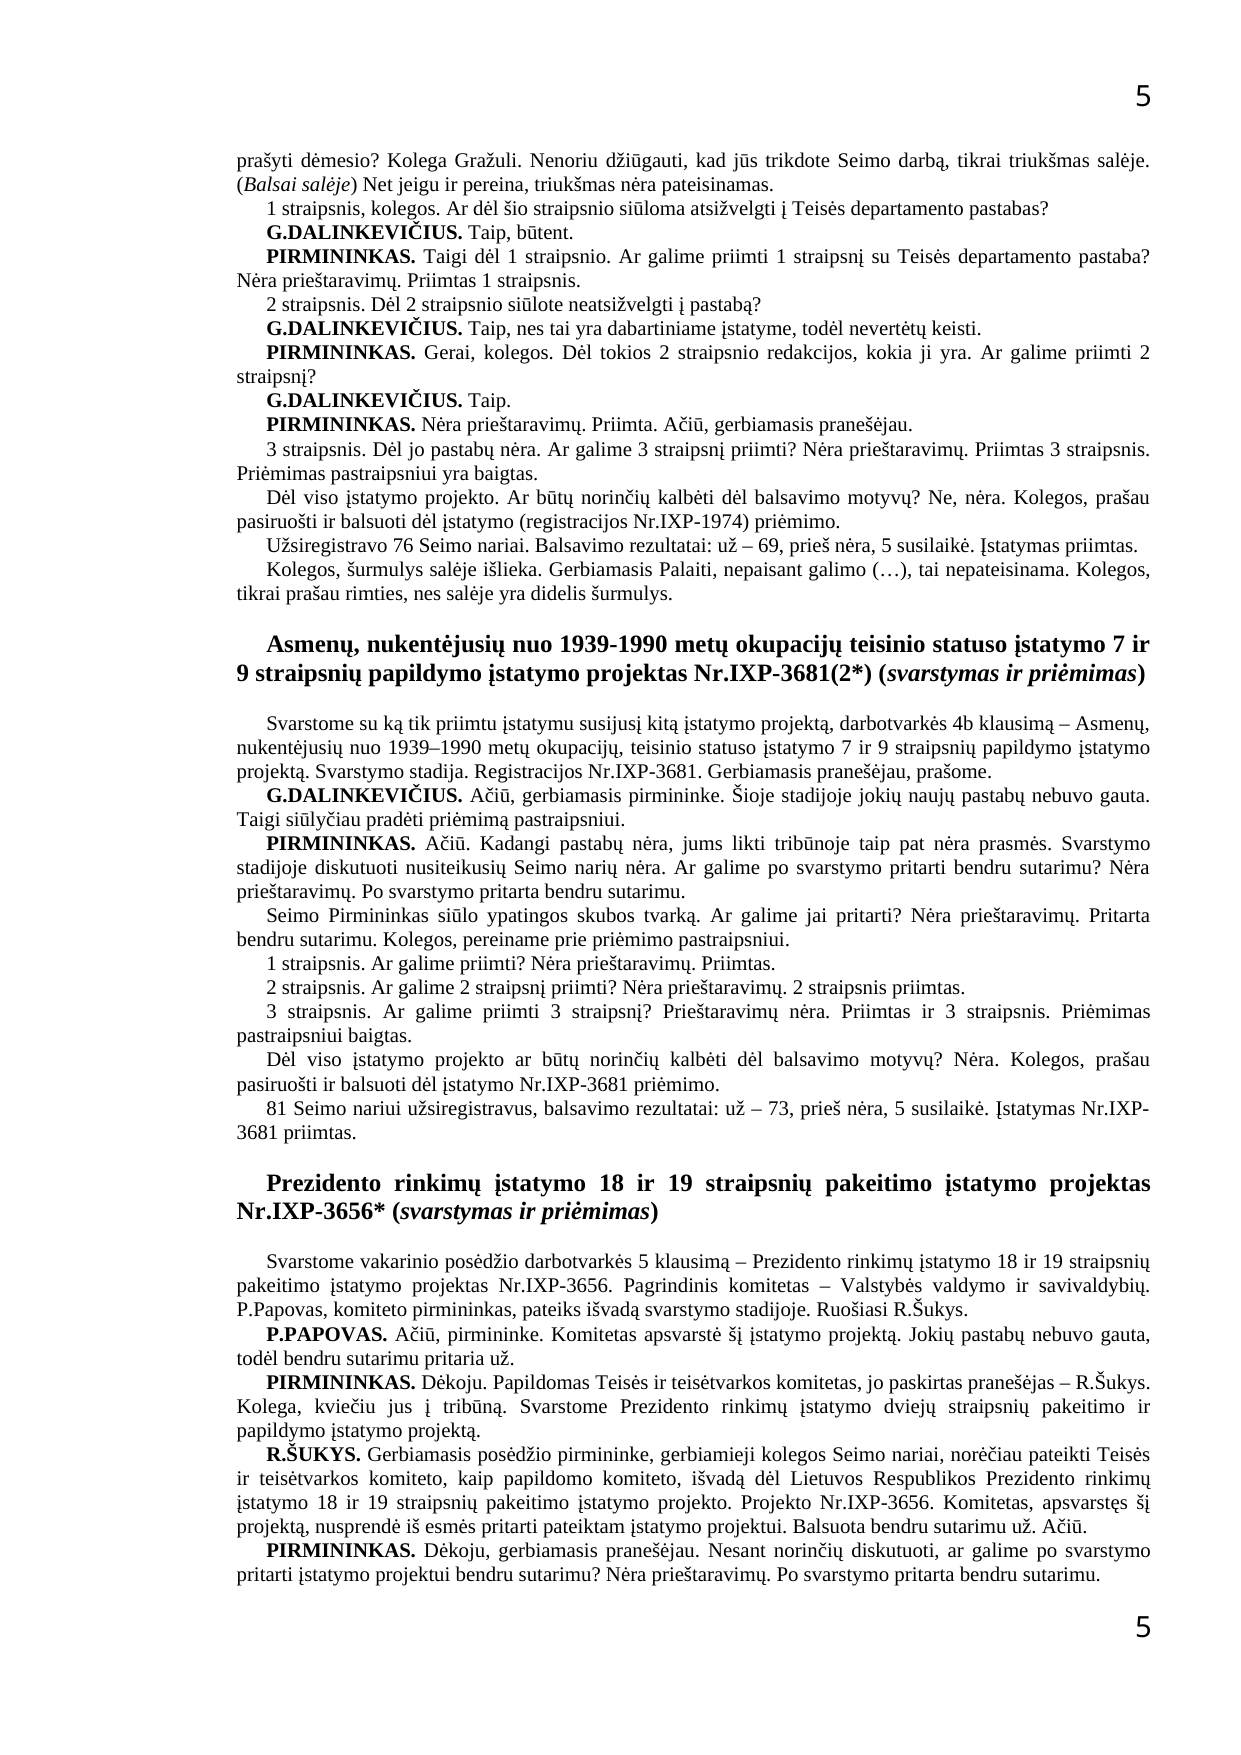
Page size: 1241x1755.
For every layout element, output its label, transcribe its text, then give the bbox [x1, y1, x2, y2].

text 81 Seimo nariui užsiregistravus, balsavimo rezultatai: už – 73, prieš nėra, 5 susilaikė. Įstatymas Nr.IXP-3681 priimtas. [236, 1096, 1152, 1144]
text Užsiregistravo 76 Seimo nariai. Balsavimo rezultatai: už – 69, prieš nėra, 5 susilaikė. Įstatymas priimtas. [236, 533, 1152, 557]
text Dėl viso įstatymo projekto ar būtų norinčių kalbėti dėl balsavimo motyvų? Nėra. Kolegos, prašau pasiruošti ir balsuoti dėl įstatymo Nr.IXP-3681 priėmimo. [236, 1047, 1152, 1096]
text Asmenų, nukentėjusių nuo 1939-1990 metų okupacijų teisinio statuso įstatymo 7 ir 9 straipsnių papildymo įstatymo projektas Nr.IXP-3681(2*) (svarstymas ir priėmimas) [236, 629, 1152, 686]
text PIRMININKAS. Nėra prieštaravimų. Priimta. Ačiū, gerbiamasis pranešėjau. [236, 412, 1152, 436]
text PIRMININKAS. Dėkoju. Papildomas Teisės ir teisėtvarkos komitetas, jo paskirtas pranešėjas – R.Šukys. Kolega, kviečiu jus į tribūną. Svarstome Prezidento rinkimų įstatymo dviejų straipsnių pakeitimo ir papildymo įstatymo projektą. [236, 1369, 1152, 1442]
text Kolegos, šurmulys salėje išlieka. Gerbiamasis Palaiti, nepaisant galimo (…), tai nepateisinama. Kolegos, tikrai prašau rimties, nes salėje yra didelis šurmulys. [236, 557, 1152, 605]
text P.PAPOVAS. Ačiū, pirmininke. Komitetas apsvarstė šį įstatymo projektą. Jokių pastabų nebuvo gauta, todėl bendru sutarimu pritaria už. [236, 1321, 1152, 1369]
text 3 straipsnis. Ar galime priimti 3 straipsnį? Prieštaravimų nėra. Priimtas ir 3 straipsnis. Priėmimas pastraipsniui baigtas. [236, 999, 1152, 1047]
text G.DALINKEVIČIUS. Ačiū, gerbiamasis pirmininke. Šioje stadijoje jokių naujų pastabų nebuvo gauta. Taigi siūlyčiau pradėti priėmimą pastraipsniui. [236, 783, 1152, 831]
text Prezidento rinkimų įstatymo 18 ir 19 straipsnių pakeitimo įstatymo projektas Nr.IXP-3656* (svarstymas ir priėmimas) [236, 1168, 1152, 1225]
text PIRMININKAS. Ačiū. Kadangi pastabų nėra, jums likti tribūnoje taip pat nėra prasmės. Svarstymo stadijoje diskutuoti nusiteikusių Seimo narių nėra. Ar galime po svarstymo pritarti bendru sutarimu? Nėra prieštaravimų. Po svarstymo pritarta bendru sutarimu. [236, 831, 1152, 903]
text 2 straipsnis. Dėl 2 straipsnio siūlote neatsižvelgti į pastabą? [236, 292, 1152, 316]
text Svarstome vakarinio posėdžio darbotvarkės 5 klausimą – Prezidento rinkimų įstatymo 18 ir 19 straipsnių pakeitimo įstatymo projektas Nr.IXP-3656. Pagrindinis komitetas – Valstybės valdymo ir savivaldybių. P.Papovas, komiteto pirmininkas, pateiks išvadą svarstymo stadijoje. Ruošiasi R.Šukys. [236, 1249, 1152, 1321]
text 3 straipsnis. Dėl jo pastabų nėra. Ar galime 3 straipsnį priimti? Nėra prieštaravimų. Priimtas 3 straipsnis. Priėmimas pastraipsniui yra baigtas. [236, 436, 1152, 484]
text G.DALINKEVIČIUS. Taip, būtent. [236, 220, 1152, 244]
text Svarstome su ką tik priimtu įstatymu susijusį kitą įstatymo projektą, darbotvarkės 4b klausimą – Asmenų, nukentėjusių nuo 1939–1990 metų okupacijų, teisinio statuso įstatymo 7 ir 9 straipsnių papildymo įstatymo projektą. Svarstymo stadija. Registracijos Nr.IXP-3681. Gerbiamasis pranešėjau, prašome. [236, 711, 1152, 783]
text prašyti dėmesio? Kolega Gražuli. Nenoriu džiūgauti, kad jūs trikdote Seimo darbą, tikrai triukšmas salėje. (Balsai salėje) Net jeigu ir pereina, triukšmas nėra pateisinamas. [236, 148, 1152, 196]
text R.ŠUKYS. Gerbiamasis posėdžio pirmininke, gerbiamieji kolegos Seimo nariai, norėčiau pateikti Teisės ir teisėtvarkos komiteto, kaip papildomo komiteto, išvadą dėl Lietuvos Respublikos Prezidento rinkimų įstatymo 18 ir 19 straipsnių pakeitimo įstatymo projekto. Projekto Nr.IXP-3656. Komitetas, apsvarstęs šį projektą, nusprendė iš esmės pritarti pateiktam įstatymo projektui. Balsuota bendru sutarimu už. Ačiū. [236, 1442, 1152, 1538]
text 2 straipsnis. Ar galime 2 straipsnį priimti? Nėra prieštaravimų. 2 straipsnis priimtas. [236, 975, 1152, 999]
text Dėl viso įstatymo projekto. Ar būtų norinčių kalbėti dėl balsavimo motyvų? Ne, nėra. Kolegos, prašau pasiruošti ir balsuoti dėl įstatymo (registracijos Nr.IXP-1974) priėmimo. [236, 484, 1152, 533]
text PIRMININKAS. Dėkoju, gerbiamasis pranešėjau. Nesant norinčių diskutuoti, ar galime po svarstymo pritarti įstatymo projektui bendru sutarimu? Nėra prieštaravimų. Po svarstymo pritarta bendru sutarimu. [236, 1538, 1152, 1586]
text G.DALINKEVIČIUS. Taip. [236, 388, 1152, 412]
text PIRMININKAS. Taigi dėl 1 straipsnio. Ar galime priimti 1 straipsnį su Teisės departamento pastaba? Nėra prieštaravimų. Priimtas 1 straipsnis. [236, 244, 1152, 292]
text G.DALINKEVIČIUS. Taip, nes tai yra dabartiniame įstatyme, todėl nevertėtų keisti. [236, 316, 1152, 340]
text Seimo Pirmininkas siūlo ypatingos skubos tvarką. Ar galime jai pritarti? Nėra prieštaravimų. Pritarta bendru sutarimu. Kolegos, pereiname prie priėmimo pastraipsniui. [236, 903, 1152, 951]
text 1 straipsnis. Ar galime priimti? Nėra prieštaravimų. Priimtas. [236, 951, 1152, 975]
text PIRMININKAS. Gerai, kolegos. Dėl tokios 2 straipsnio redakcijos, kokia ji yra. Ar galime priimti 2 straipsnį? [236, 340, 1152, 388]
text 1 straipsnis, kolegos. Ar dėl šio straipsnio siūloma atsižvelgti į Teisės departamento pastabas? [236, 196, 1152, 220]
